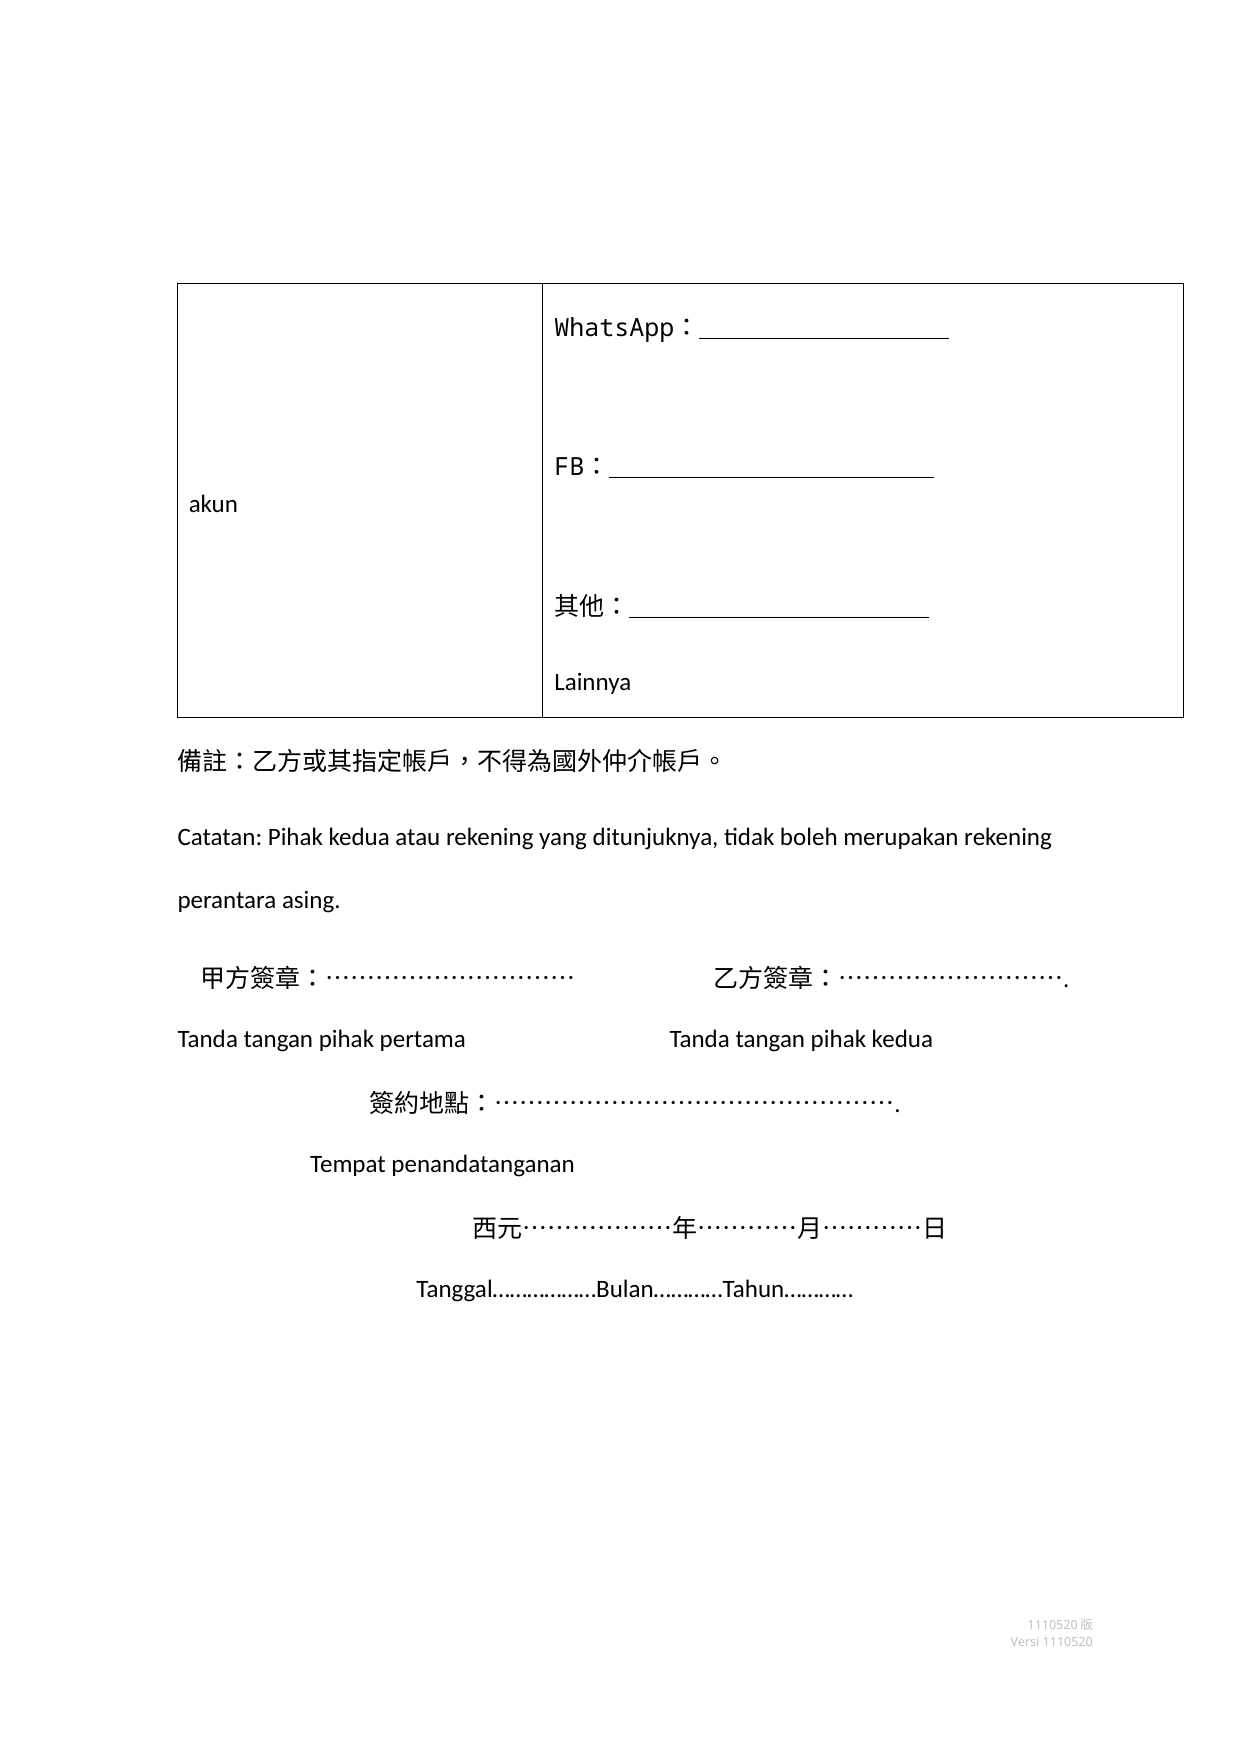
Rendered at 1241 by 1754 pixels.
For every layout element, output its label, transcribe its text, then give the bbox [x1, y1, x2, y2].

text Tanggal………………Bulan…………Tahun………… [177, 1247, 1092, 1310]
text 備註：乙方或其指定帳戶，不得為國外仲介帳戶。 [177, 718, 1092, 781]
text 甲方簽章：………………………… 乙方簽章：………………………. [177, 935, 1092, 997]
text Tanda tangan pihak pertama Tanda tangan pihak kedua [177, 997, 1092, 1060]
table_cell akun [178, 284, 542, 717]
text Catatan: Pihak kedua atau rekening yang ditunjuknya, tidak boleh merupakan rekening perantara asing. [177, 795, 1092, 920]
text 簽約地點：…………………………………………. [177, 1060, 1092, 1122]
text 西元………………年…………月…………日 [295, 1185, 1048, 1247]
text Tempat penandatanganan [295, 1122, 1048, 1185]
table_cell WhatsApp：＿＿＿＿＿＿＿＿＿＿ FB：＿＿＿＿＿＿＿＿＿＿＿＿＿ 其他：＿＿＿＿＿＿＿＿＿＿＿＿ Lainnya [543, 284, 1183, 717]
